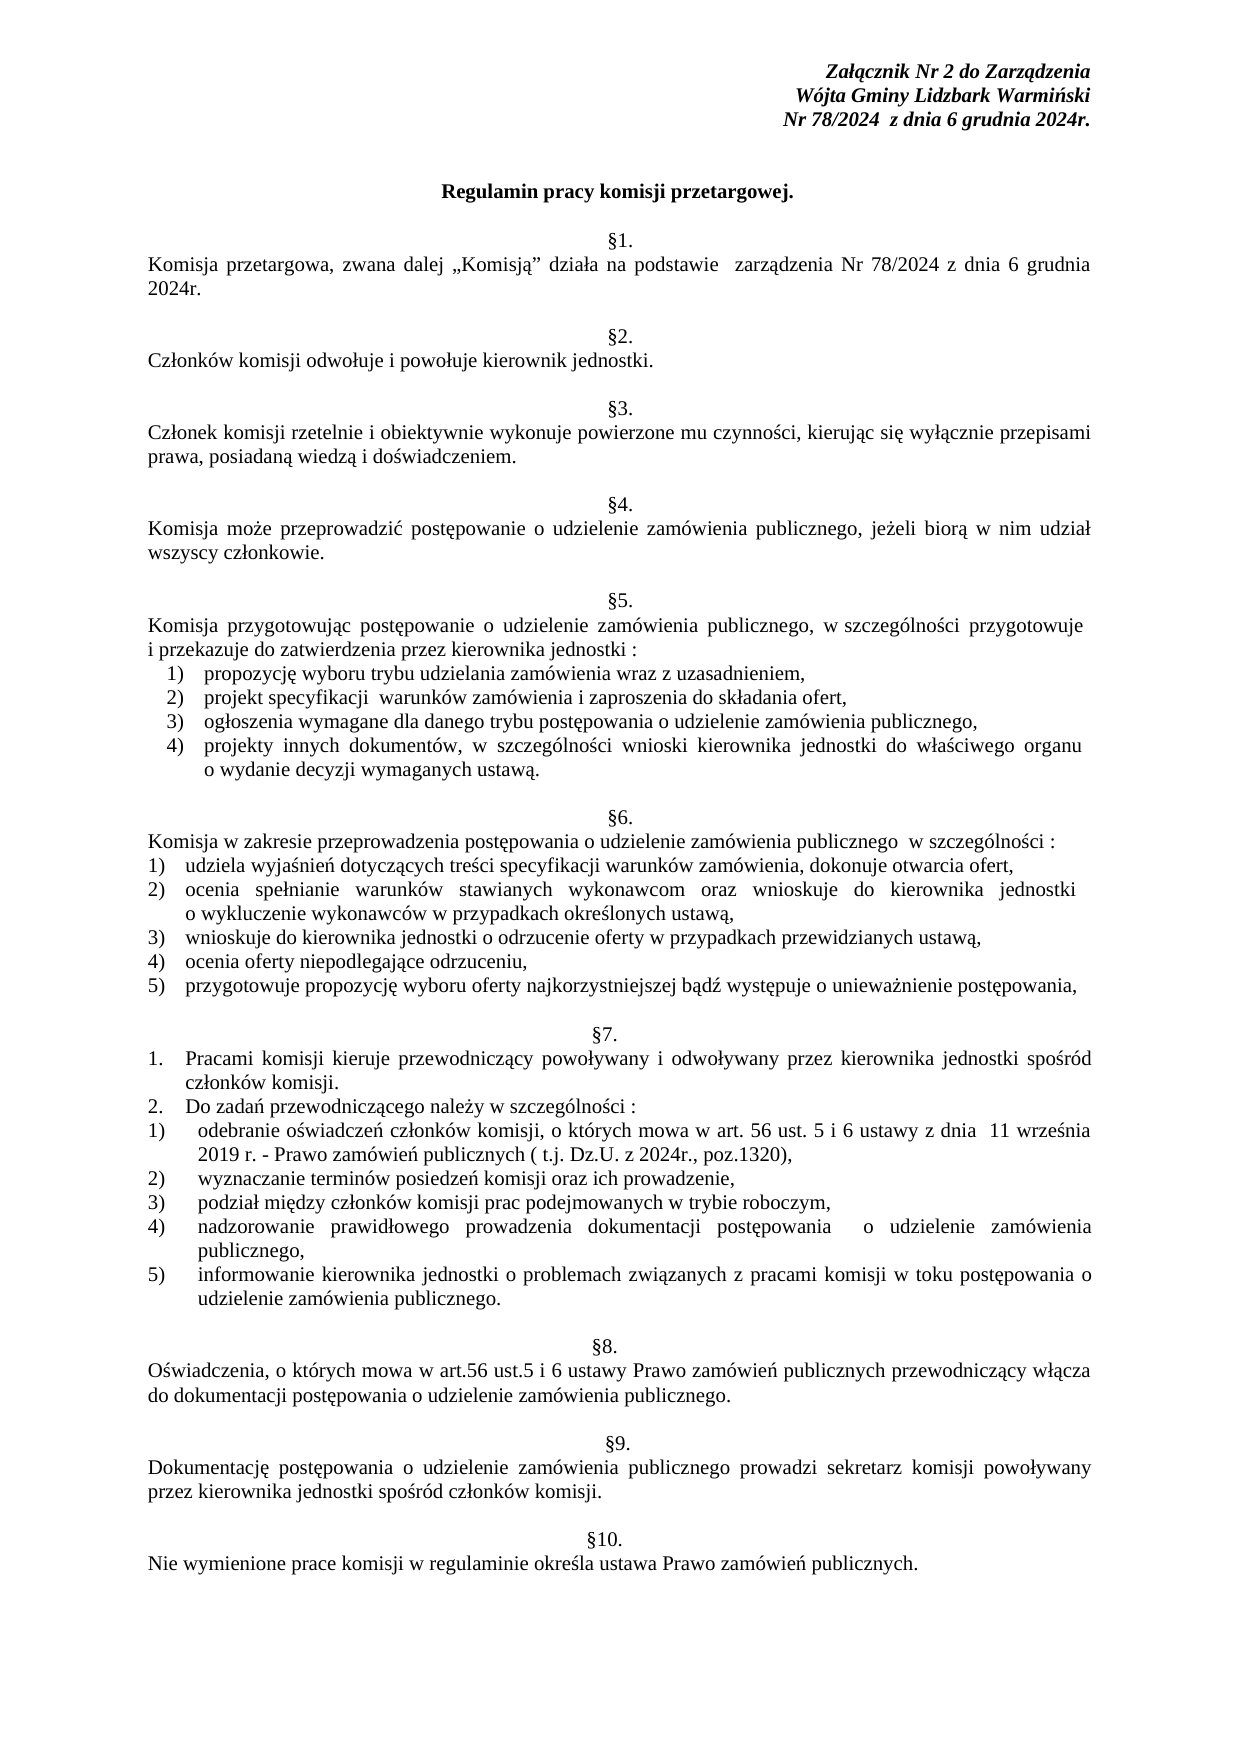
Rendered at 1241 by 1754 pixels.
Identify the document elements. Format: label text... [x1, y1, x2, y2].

text Komisja przygotowując postępowanie o udzielenie zamówienia publicznego, w szczególności przygotowuje i przekazuje do zatwierdzenia przez kierownika jednostki : [148, 612, 1093, 661]
subtitle Załącznik Nr 2 do Zarządzenia [148, 59, 1093, 83]
text Regulamin pracy komisji przetargowej. [148, 179, 1093, 203]
list wnioskuje do kierownika jednostki o odrzucenie oferty w przypadkach przewidzianych ustawą, [148, 925, 1093, 949]
list ogłoszenia wymagane dla danego trybu postępowania o udzielenie zamówienia publicznego, [166, 709, 1093, 733]
subtitle Wójta Gminy Lidzbark Warmiński [148, 83, 1093, 107]
text Oświadczenia, o których mowa w art.56 ust.5 i 6 ustawy Prawo zamówień publicznych przewodniczący włącza do dokumentacji postępowania o udzielenie zamówienia publicznego. [148, 1358, 1093, 1407]
text Nie wymienione prace komisji w regulaminie określa ustawa Prawo zamówień publicznych. [148, 1551, 1093, 1575]
list Do zadań przewodniczącego należy w szczególności : [148, 1094, 1093, 1118]
text Członków komisji odwołuje i powołuje kierownik jednostki. [148, 348, 1093, 372]
list podział między członków komisji prac podejmowanych w trybie roboczym, [148, 1190, 1093, 1214]
list informowanie kierownika jednostki o problemach związanych z pracami komisji w toku postępowania o udzielenie zamówienia publicznego. [148, 1262, 1093, 1310]
text §9. [148, 1431, 1093, 1455]
list ocenia spełnianie warunków stawianych wykonawcom oraz wnioskuje do kierownika jednostki o wykluczenie wykonawców w przypadkach określonych ustawą, [148, 877, 1093, 925]
list wyznaczanie terminów posiedzeń komisji oraz ich prowadzenie, [148, 1166, 1093, 1190]
list nadzorowanie prawidłowego prowadzenia dokumentacji postępowania o udzielenie zamówienia publicznego, [148, 1214, 1093, 1262]
text Nr 78/2024 z dnia 6 grudnia 2024r. [148, 107, 1093, 131]
text Komisja w zakresie przeprowadzenia postępowania o udzielenie zamówienia publicznego w szczególności : [148, 829, 1093, 853]
list propozycję wyboru trybu udzielania zamówienia wraz z uzasadnieniem, [166, 661, 1093, 685]
list przygotowuje propozycję wyboru oferty najkorzystniejszej bądź występuje o unieważnienie postępowania, [148, 973, 1093, 997]
list udziela wyjaśnień dotyczących treści specyfikacji warunków zamówienia, dokonuje otwarcia ofert, [148, 853, 1093, 877]
text §6. [148, 805, 1093, 829]
list projekty innych dokumentów, w szczególności wnioski kierownika jednostki do właściwego organu o wydanie decyzji wymaganych ustawą. [166, 733, 1093, 781]
text Członek komisji rzetelnie i obiektywnie wykonuje powierzone mu czynności, kierując się wyłącznie przepisami prawa, posiadaną wiedzą i doświadczeniem. [148, 420, 1093, 468]
list Pracami komisji kieruje przewodniczący powoływany i odwoływany przez kierownika jednostki spośród członków komisji. [148, 1046, 1093, 1094]
text Komisja przetargowa, zwana dalej „Komisją” działa na podstawie zarządzenia Nr 78/2024 z dnia 6 grudnia 2024r. [148, 252, 1093, 300]
text §1. [148, 227, 1093, 252]
list odebranie oświadczeń członków komisji, o których mowa w art. 56 ust. 5 i 6 ustawy z dnia 11 września 2019 r. - Prawo zamówień publicznych ( t.j. Dz.U. z 2024r., poz.1320), [148, 1118, 1093, 1166]
list ocenia oferty niepodlegające odrzuceniu, [148, 949, 1093, 973]
list projekt specyfikacji warunków zamówienia i zaproszenia do składania ofert, [166, 685, 1093, 709]
text §2. [148, 324, 1093, 348]
text §8. [148, 1334, 1093, 1358]
text Dokumentację postępowania o udzielenie zamówienia publicznego prowadzi sekretarz komisji powoływany przez kierownika jednostki spośród członków komisji. [148, 1455, 1093, 1503]
text §4. [148, 492, 1093, 516]
text §10. [148, 1527, 1093, 1551]
text §5. [148, 588, 1093, 612]
text Komisja może przeprowadzić postępowanie o udzielenie zamówienia publicznego, jeżeli biorą w nim udział wszyscy członkowie. [148, 516, 1093, 564]
text §7. [148, 1022, 1093, 1046]
text §3. [148, 396, 1093, 420]
